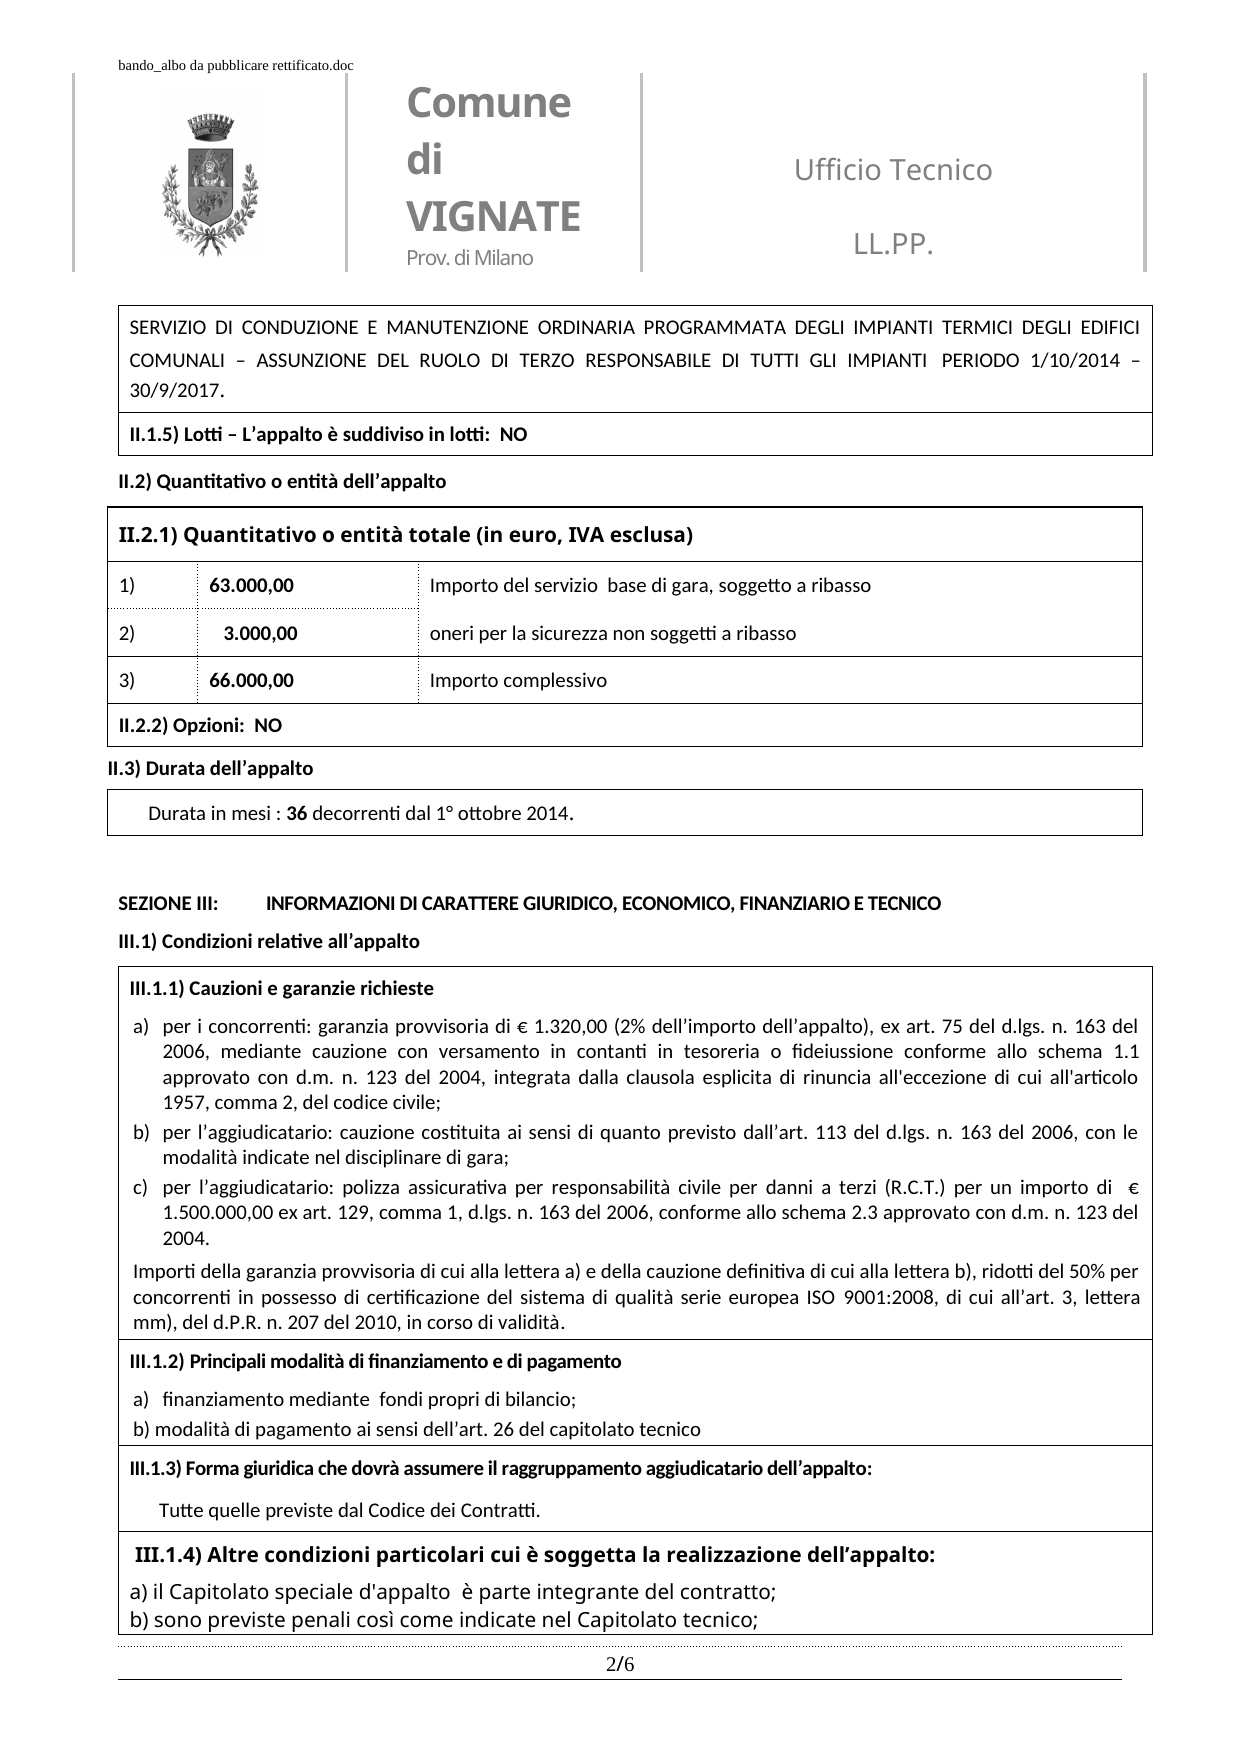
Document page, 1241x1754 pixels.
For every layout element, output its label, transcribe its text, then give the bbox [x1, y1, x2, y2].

table_cell Importi della garanzia provvisoria di cui alla lettera a) e della cauzione definitiva di cui alla lettera b), ridotti del 50% per concorrenti in possesso di certificazione del sistema di qualità serie europea ISO 9001:2008, di cui all’art. 3, lettera mm), del d.P.R. n. 207 del 2010, in corso di validità. [119, 1254, 1152, 1339]
table_cell [1123, 747, 1127, 789]
table_cell Importo del servizio base di gara, soggetto a ribasso [418, 562, 1142, 608]
table_cell [1127, 747, 1131, 789]
table_cell SERVIZIO DI CONDUZIONE E MANUTENZIONE ORDINARIA PROGRAMMATA DEGLI IMPIANTI TERMICI DEGLI EDIFICI COMUNALI – ASSUNZIONE DEL RUOLO DI TERZO RESPONSABILE DI TUTTI GLI IMPIANTI PERIODO 1/10/2014 – 30/9/2017. [119, 306, 1152, 412]
table_cell III.1.3) Forma giuridica che dovrà assumere il raggruppamento aggiudicatario dell’appalto: [119, 1446, 1152, 1488]
table_cell III.1.4) Altre condizioni particolari cui è soggetta la realizzazione dell’appalto: a) il Capitolato speciale d'appalto è parte integrante del contratto; b) sono previste penali così come indicate nel Capitolato tecnico; [119, 1532, 1152, 1634]
table_cell Importo complessivo [418, 657, 1142, 703]
table_cell a) per i concorrenti: garanzia provvisoria di € 1.320,00 (2% dell’importo dell’appalto), ex art. 75 del d.lgs. n. 163 del 2006, mediante cauzione con versamento in contanti in tesoreria o fideiussione conforme allo schema 1.1 approvato con d.m. n. 123 del 2004, integrata dalla clausola esplicita di rinuncia all'eccezione di cui all'articolo 1957, comma 2, del codice civile; b) per l’aggiudicatario: cauzione costituita ai sensi di quanto previsto dall’art. 113 del d.lgs. n. 163 del 2006, con le modalità indicate nel disciplinare di gara; c) per l’aggiudicatario: polizza assicurativa per responsabilità civile per danni a terzi (R.C.T.) per un importo di € 1.500.000,00 ex art. 129, comma 1, d.lgs. n. 163 del 2006, conforme allo schema 2.3 approvato con d.m. n. 123 del 2004. [119, 1009, 1152, 1254]
table_cell oneri per la sicurezza non soggetti a ribasso [418, 608, 1142, 656]
table_header III.1.1) Cauzioni e garanzie richieste [119, 967, 1152, 1009]
table_cell II.2.2) Opzioni: NO [108, 704, 1142, 746]
table_cell 3) [108, 657, 198, 703]
table_cell [1131, 747, 1135, 789]
text III.1) Condizioni relative all’appalto [118, 928, 1122, 953]
table_cell 3.000,00 [198, 608, 418, 656]
picture [159, 87, 261, 258]
table_cell III.1.2) Principali modalità di finanziamento e di pagamento [119, 1340, 1152, 1382]
table_cell 66.000,00 [198, 657, 418, 703]
table_cell 2) [108, 608, 198, 656]
table_cell Durata in mesi : 36 decorrenti dal 1° ottobre 2014. [108, 790, 1142, 835]
table_cell a) finanziamento mediante fondi propri di bilancio; b) modalità di pagamento ai sensi dell’art. 26 del capitolato tecnico [119, 1382, 1152, 1445]
table_cell [1135, 747, 1143, 789]
table_header II.2.1) Quantitativo o entità totale (in euro, IVA esclusa) [108, 508, 1142, 561]
table_cell Tutte quelle previste dal Codice dei Contratti. [119, 1489, 1152, 1531]
table_cell 1) [108, 562, 198, 608]
table_cell 63.000,00 [198, 562, 418, 608]
text SEZIONE III: INFORMAZIONI DI CARATTERE GIURIDICO, ECONOMICO, FINANZIARIO E TECNICO [118, 890, 1122, 915]
table_cell II.3) Durata dell’appalto [107, 747, 1123, 789]
table_cell II.1.5) Lotti – L’appalto è suddiviso in lotti: NO [119, 413, 1152, 455]
text II.2) Quantitativo o entità dell’appalto [118, 468, 1122, 494]
